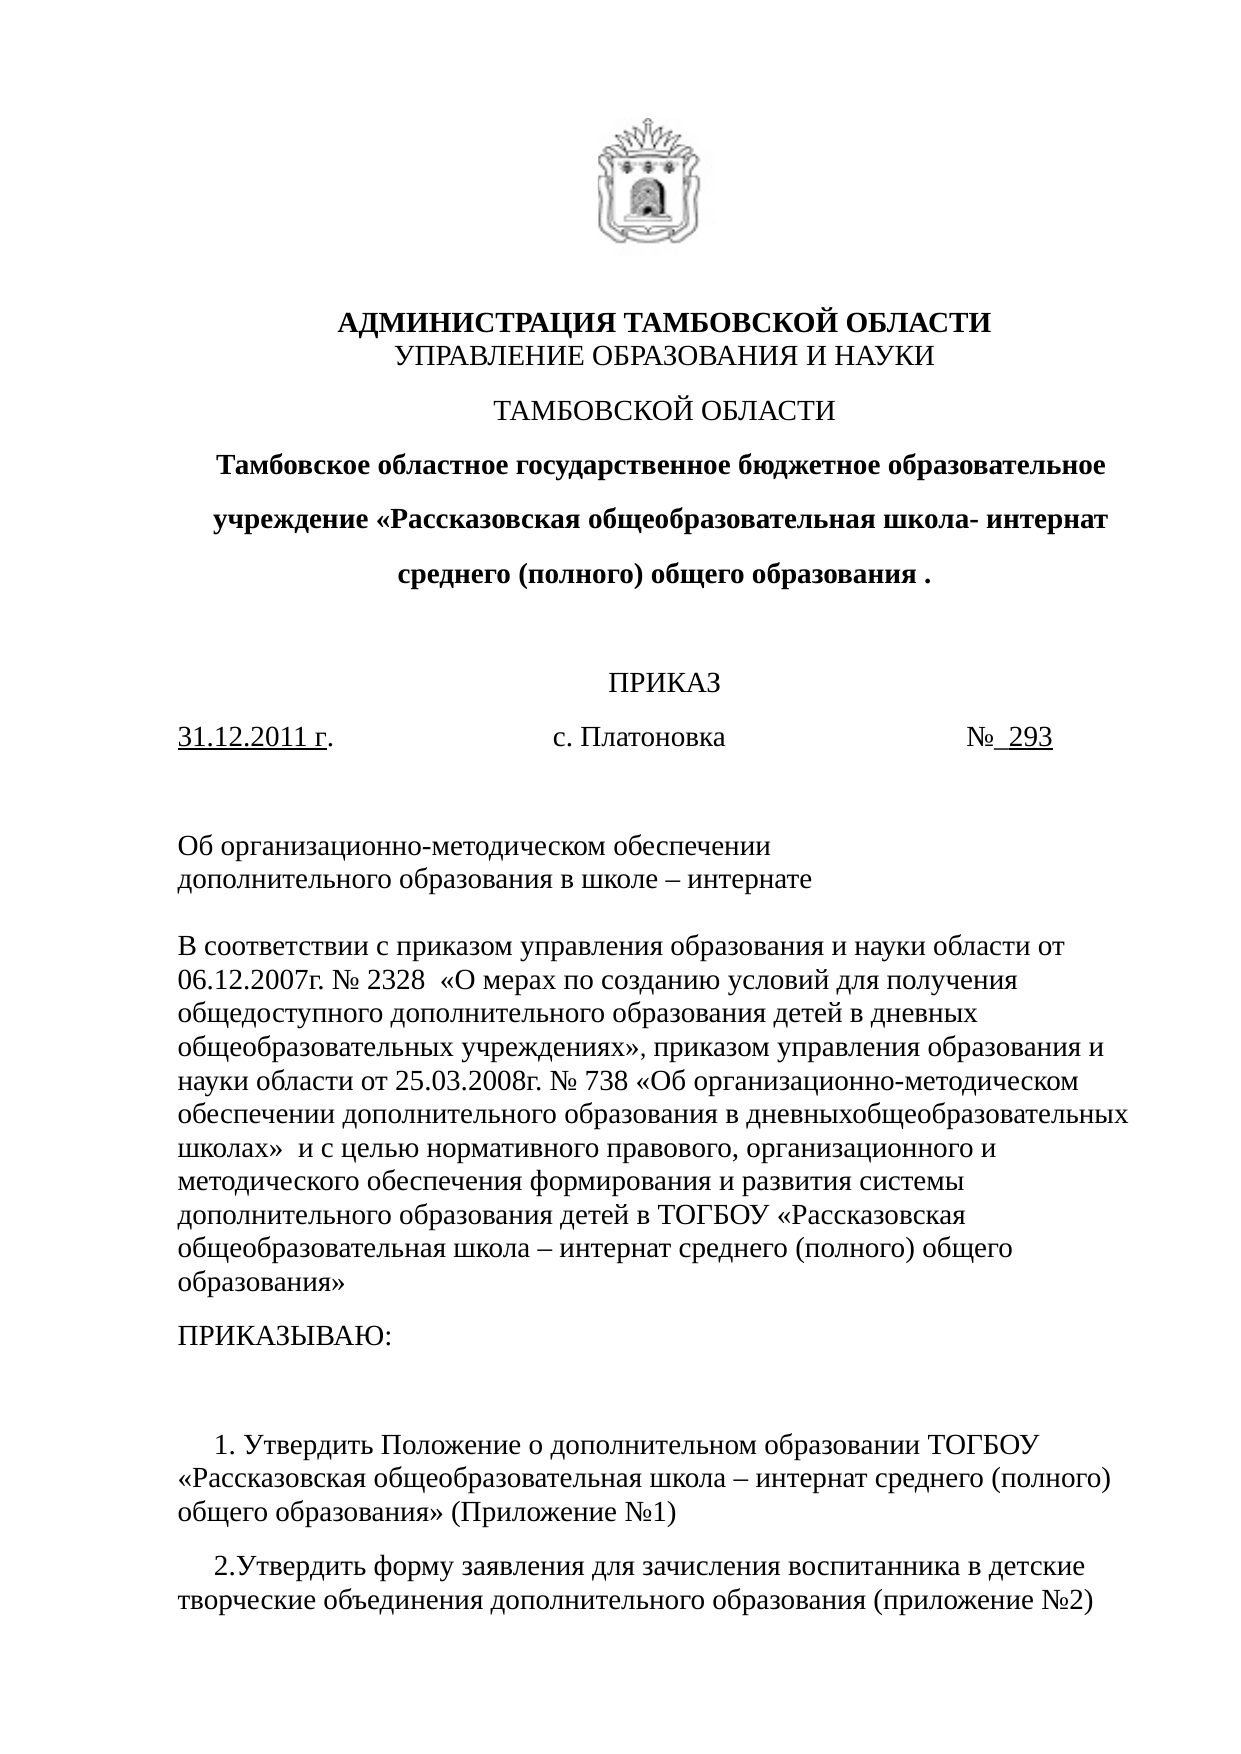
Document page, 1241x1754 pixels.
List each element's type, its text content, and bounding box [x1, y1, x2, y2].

text дополнительного образования в школе – интернате [177, 861, 1152, 895]
title АДМИНИСТРАЦИЯ ТАМБОВСКОЙ ОБЛАСТИ [177, 305, 1152, 338]
text В соответствии с приказом управления образования и науки области от 06.12.2007г. № 2328 «О мерах по созданию условий для получения общедоступного дополнительного образования детей в дневных общеобразовательных учреждениях», приказом управления образования и науки области от 25.03.2008г. № 738 «Об организационно-методическом обеспечении дополнительного образования в дневныхобщеобразовательных школах» и с целью нормативного правового, организационного и методического обеспечения формирования и развития системы дополнительного образования детей в ТОГБОУ «Рассказовская общеобразовательная школа – интернат среднего (полного) общего образования» [177, 928, 1152, 1297]
text УПРАВЛЕНИЕ ОБРАЗОВАНИЯ И НАУКИ [177, 338, 1152, 372]
text Об организационно-методическом обеспечении [177, 828, 1152, 861]
text ТАМБОВСКОЙ ОБЛАСТИ [177, 393, 1152, 426]
picture [597, 118, 732, 280]
text учреждение «Рассказовская общеобразовательная школа- интернат [177, 502, 1152, 535]
text среднего (полного) общего образования . [177, 556, 1152, 589]
text ПРИКАЗЫВАЮ: [177, 1318, 1152, 1352]
text 31.12.2011 г. с. Платоновка №_293 [177, 719, 1152, 753]
text Тамбовское областное государственное бюджетное образовательное [177, 447, 1152, 481]
text 1. Утвердить Положение о дополнительном образовании ТОГБОУ «Рассказовская общеобразовательная школа – интернат среднего (полного) общего образования» (Приложение №1) [177, 1427, 1152, 1528]
text ПРИКАЗ [177, 665, 1152, 698]
text 2.Утвердить форму заявления для зачисления воспитанника в детские творческие объединения дополнительного образования (приложение №2) [177, 1548, 1152, 1616]
